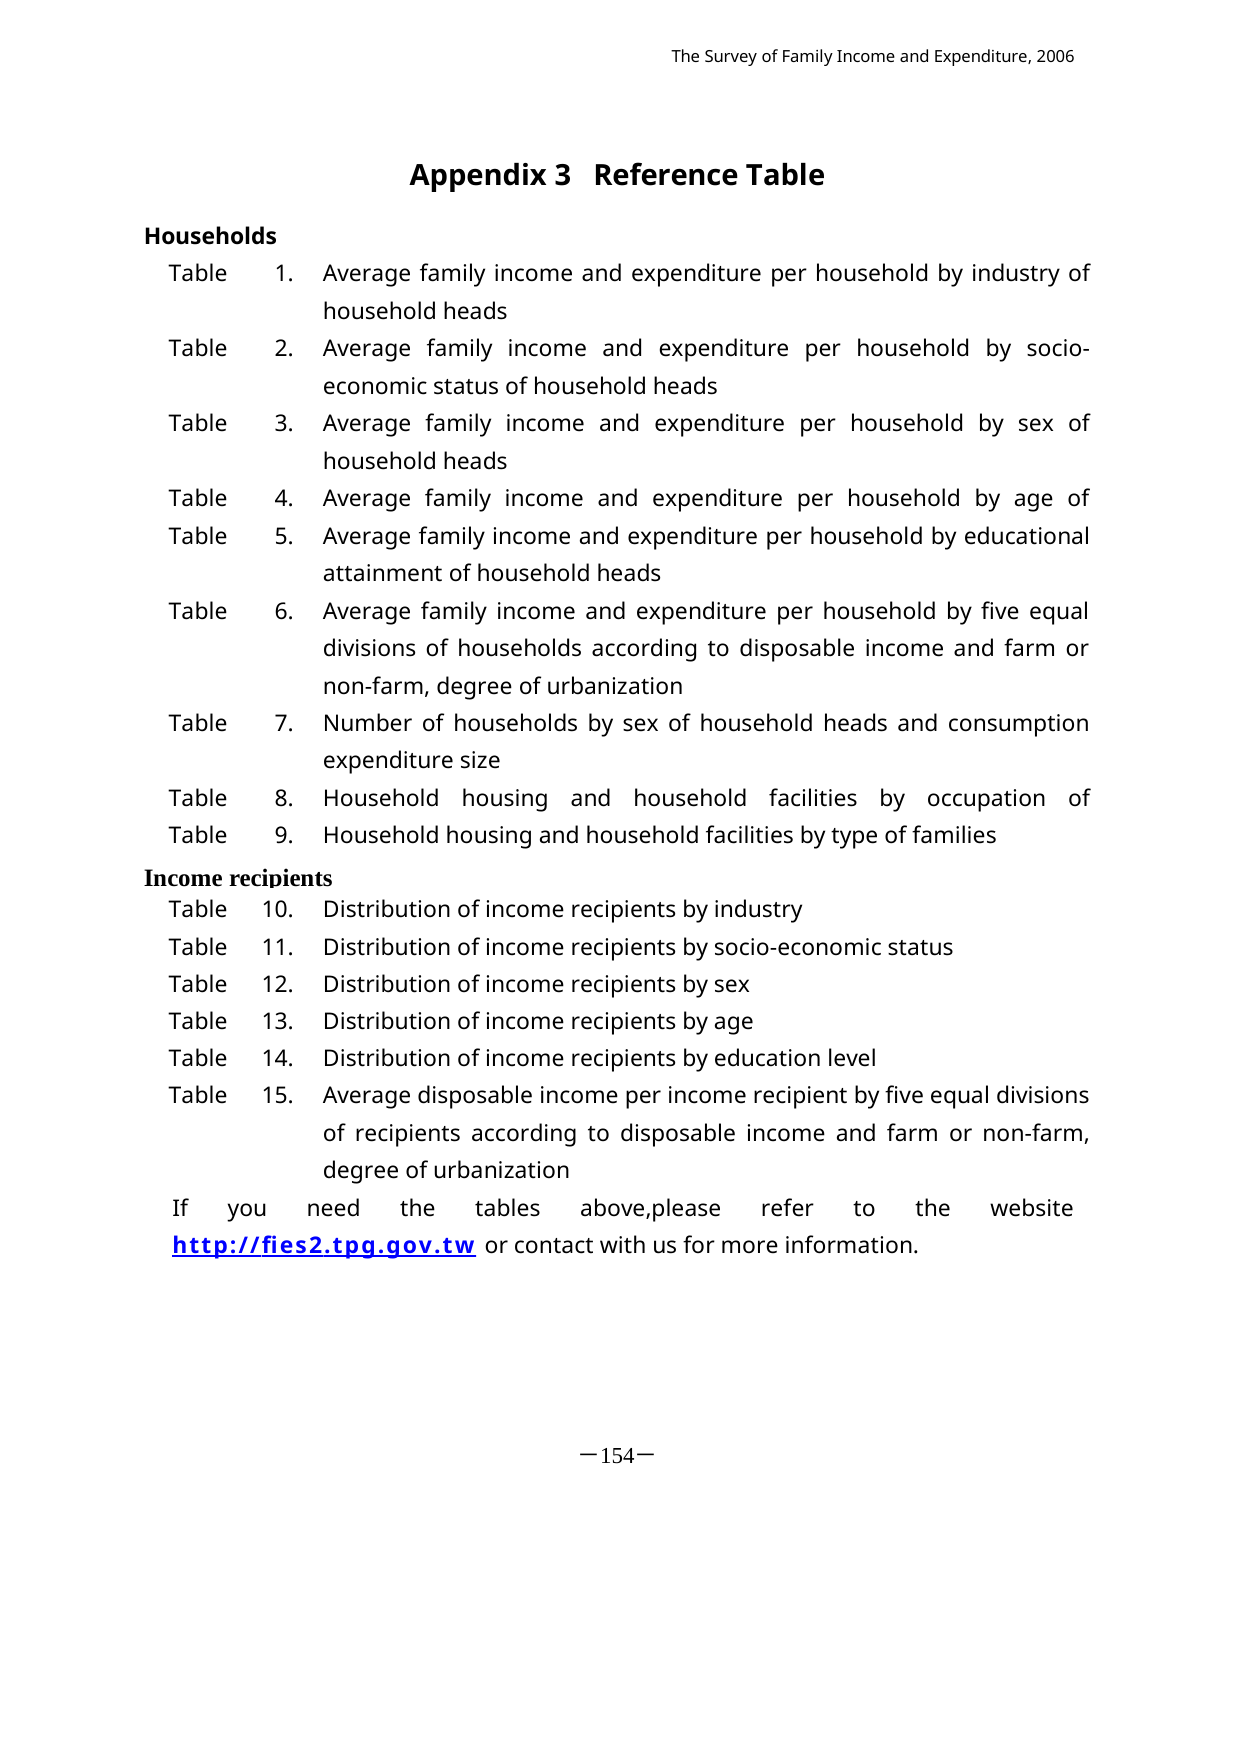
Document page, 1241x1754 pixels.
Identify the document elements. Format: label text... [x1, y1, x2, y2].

table_cell [296, 999, 320, 1037]
table_cell 14. [255, 1037, 296, 1074]
text If you need the tables above,please refer to the website http://fies2.tpg.gov.tw or contact with us for more information. [172, 1186, 1075, 1261]
table_cell [296, 589, 320, 701]
table_cell 3. [255, 402, 296, 477]
table_cell [296, 814, 320, 851]
table_cell Average family income and expenditure per household by age of household heads [320, 477, 1094, 514]
table_cell [296, 776, 320, 813]
table_cell [296, 1037, 320, 1074]
table_cell Households [141, 215, 1094, 252]
table_cell Distribution of income recipients by industry [320, 888, 1094, 925]
table_cell [296, 477, 320, 514]
table_cell 1. [255, 252, 296, 327]
table_cell Average family income and expenditure per household by industry of household heads [320, 252, 1094, 327]
table_cell [296, 888, 320, 925]
table_cell Distribution of income recipients by sex [320, 962, 1094, 999]
table_cell Table [141, 776, 255, 813]
table_cell 4. [255, 477, 296, 514]
table_cell [296, 327, 320, 402]
table_cell Number of households by sex of household heads and consumption expenditure size [320, 701, 1094, 776]
table_cell Table [141, 1074, 255, 1186]
table_cell Table [141, 814, 255, 851]
table_cell Table [141, 999, 255, 1037]
table_cell Income recipients [141, 851, 1094, 888]
table_header Appendix 3 Reference Table [141, 156, 1094, 215]
table_cell 12. [255, 962, 296, 999]
table_cell Table [141, 962, 255, 999]
table_cell 15. [255, 1074, 296, 1186]
table_cell [296, 402, 320, 477]
table_cell 8. [255, 776, 296, 813]
table_cell [296, 252, 320, 327]
table_cell Household housing and household facilities by type of families [320, 814, 1094, 851]
table_cell Table [141, 888, 255, 925]
table_cell Table [141, 701, 255, 776]
table_cell [296, 1074, 320, 1186]
table_cell Distribution of income recipients by socio-economic status [320, 925, 1094, 962]
table_cell [296, 925, 320, 962]
table_cell Table [141, 514, 255, 589]
table_cell Average family income and expenditure per household by educational attainment of household heads [320, 514, 1094, 589]
table_cell Table [141, 252, 255, 327]
table_cell 6. [255, 589, 296, 701]
table_cell Table [141, 1037, 255, 1074]
table_cell [296, 962, 320, 999]
table_cell 11. [255, 925, 296, 962]
table_cell [296, 701, 320, 776]
table_cell Table [141, 402, 255, 477]
table_cell Table [141, 925, 255, 962]
table_cell Household housing and household facilities by occupation of household heads [320, 776, 1094, 813]
table_cell Distribution of income recipients by age [320, 999, 1094, 1037]
table_cell 13. [255, 999, 296, 1037]
table_cell 10. [255, 888, 296, 925]
table_cell Average family income and expenditure per household by socio-economic status of household heads [320, 327, 1094, 402]
table_cell 5. [255, 514, 296, 589]
table_cell 2. [255, 327, 296, 402]
table_cell 7. [255, 701, 296, 776]
table_cell [296, 514, 320, 589]
table_cell Average family income and expenditure per household by sex of household heads [320, 402, 1094, 477]
table_cell Distribution of income recipients by education level [320, 1037, 1094, 1074]
table_cell Average family income and expenditure per household by five equal divisions of households according to disposable income and farm or non-farm, degree of urbanization [320, 589, 1094, 701]
table_cell Average disposable income per income recipient by five equal divisions of recipients according to disposable income and farm or non-farm, degree of urbanization [320, 1074, 1094, 1186]
table_cell Table [141, 477, 255, 514]
table_cell Table [141, 589, 255, 701]
table_cell Table [141, 327, 255, 402]
table_cell 9. [255, 814, 296, 851]
